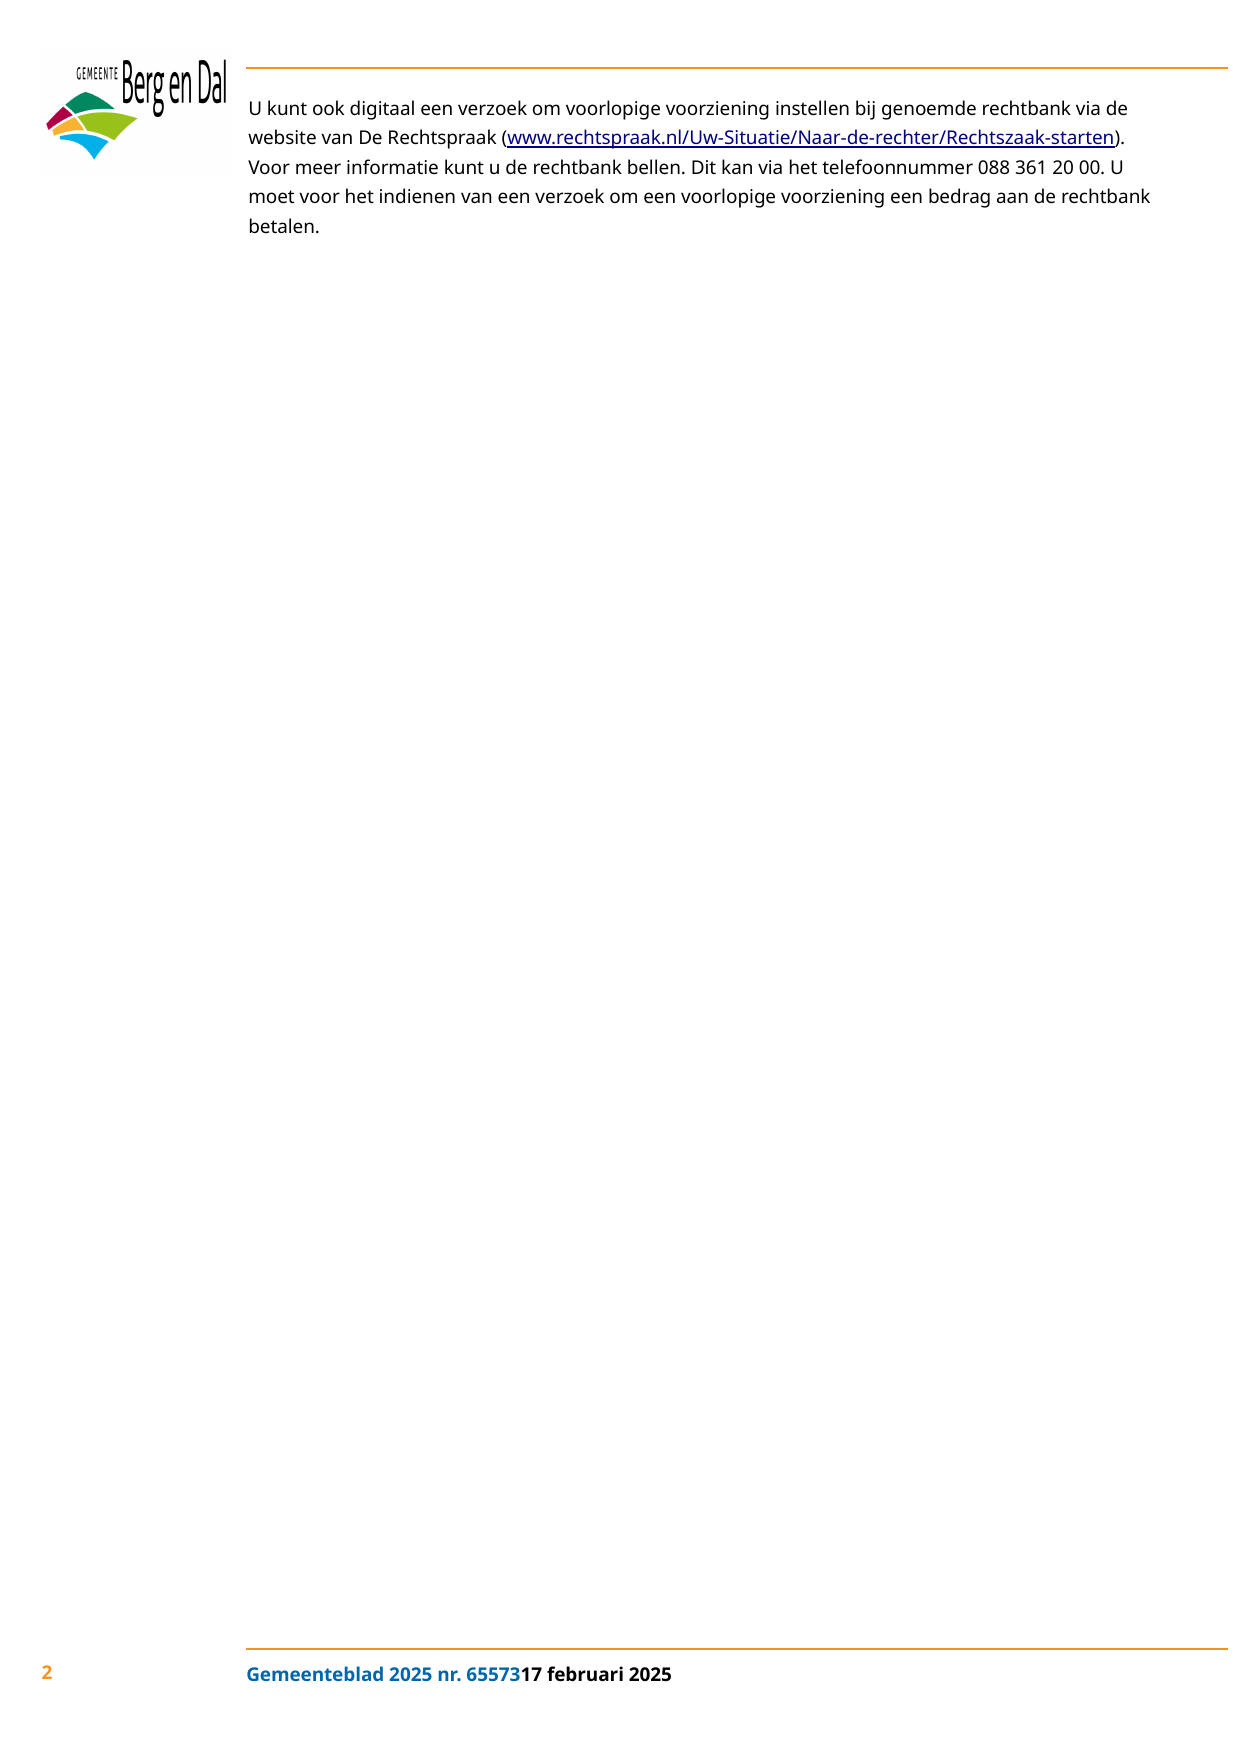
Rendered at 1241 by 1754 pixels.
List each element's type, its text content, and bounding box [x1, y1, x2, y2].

text U kunt ook digitaal een verzoek om voorlopige voorziening instellen bij genoemde rechtbank via de website van De Rechtspraak (www.rechtspraak.nl/Uw-Situatie/Naar-de-rechter/Rechtszaak-starten). Voor meer informatie kunt u de rechtbank bellen. Dit kan via het telefoonnummer 088 361 20 00. U moet voor het indienen van een verzoek om een voorlopige voorziening een bedrag aan de rechtbank betalen. [248, 95, 1152, 239]
picture [41, 47, 231, 172]
